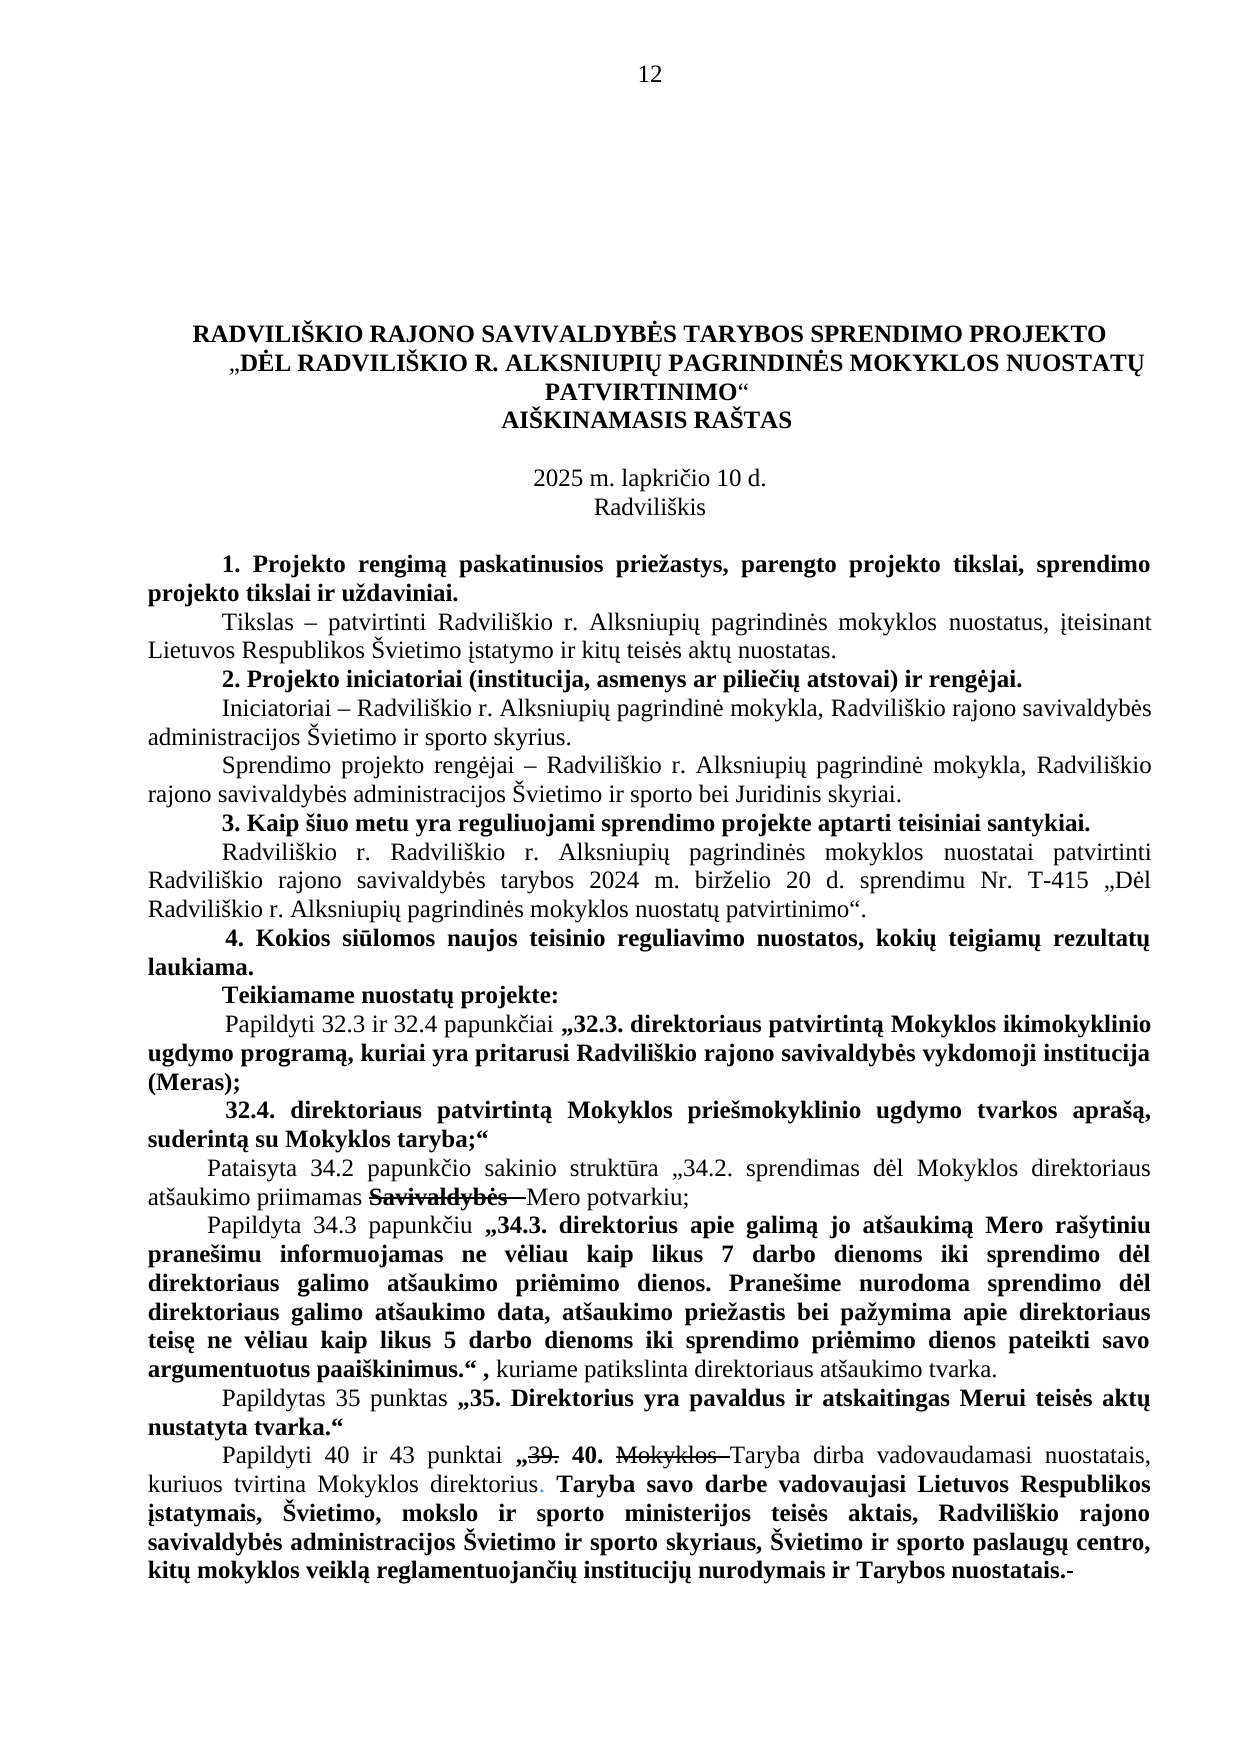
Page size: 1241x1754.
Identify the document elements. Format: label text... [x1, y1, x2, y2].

text 2025 m. lapkričio 10 d. [148, 463, 1152, 492]
text 3. Kaip šiuo metu yra reguliuojami sprendimo projekte aptarti teisiniai santykiai. [148, 808, 1152, 837]
text Papildyti 32.3 ir 32.4 papunkčiai „32.3. direktoriaus patvirtintą Mokyklos ikimokyklinio ugdymo programą, kuriai yra pritarusi Radviliškio rajono savivaldybės vykdomoji institucija (Meras); [148, 1009, 1152, 1096]
text 32.4. direktoriaus patvirtintą Mokyklos priešmokyklinio ugdymo tvarkos aprašą, suderintą su Mokyklos taryba;“ [148, 1096, 1152, 1153]
text AIŠKINAMASIS RAŠTAS [148, 406, 1152, 434]
text Teikiamame nuostatų projekte: [148, 981, 1152, 1009]
text Iniciatoriai – Radviliškio r. Alksniupių pagrindinė mokykla, Radviliškio rajono savivaldybės administracijos Švietimo ir sporto skyrius. [148, 693, 1152, 751]
text Radviliškis [148, 492, 1152, 521]
text „DĖL RADVILIŠKIO R. ALKSNIUPIŲ PAGRINDINĖS MOKYKLOS NUOSTATŲ PATVIRTINIMO“ [148, 348, 1152, 406]
text 4. Kokios siūlomos naujos teisinio reguliavimo nuostatos, kokių teigiamų rezultatų laukiama. [148, 923, 1152, 981]
text Papildyti 40 ir 43 punktai „39. 40. Mokyklos Taryba dirba vadovaudamasi nuostatais, kuriuos tvirtina Mokyklos direktorius. Taryba savo darbe vadovaujasi Lietuvos Respublikos įstatymais, Švietimo, mokslo ir sporto ministerijos teisės aktais, Radviliškio rajono savivaldybės administracijos Švietimo ir sporto skyriaus, Švietimo ir sporto paslaugų centro, kitų mokyklos veiklą reglamentuojančių institucijų nurodymais ir Tarybos nuostatais. [148, 1441, 1152, 1584]
text 2. Projekto iniciatoriai (institucija, asmenys ar piliečių atstovai) ir rengėjai. [148, 664, 1152, 693]
text 1. Projekto rengimą paskatinusios priežastys, parengto projekto tikslai, sprendimo projekto tikslai ir uždaviniai. [148, 549, 1152, 607]
text Papildytas 35 punktas „35. Direktorius yra pavaldus ir atskaitingas Merui teisės aktų nustatyta tvarka.“ [148, 1383, 1152, 1441]
text Radviliškio r. Radviliškio r. Alksniupių pagrindinės mokyklos nuostatai patvirtinti Radviliškio rajono savivaldybės tarybos 2024 m. birželio 20 d. sprendimu Nr. T-415 „Dėl Radviliškio r. Alksniupių pagrindinės mokyklos nuostatų patvirtinimo“. [148, 837, 1152, 923]
text Pataisyta 34.2 papunkčio sakinio struktūra „34.2. sprendimas dėl Mokyklos direktoriaus atšaukimo priimamas Savivaldybės Mero potvarkiu; [148, 1153, 1152, 1211]
text RADVILIŠKIO RAJONO SAVIVALDYBĖS TARYBOS SPRENDIMO PROJEKTO [148, 319, 1152, 348]
text Papildyta 34.3 papunkčiu „34.3. direktorius apie galimą jo atšaukimą Mero rašytiniu pranešimu informuojamas ne vėliau kaip likus 7 darbo dienoms iki sprendimo dėl direktoriaus galimo atšaukimo priėmimo dienos. Pranešime nurodoma sprendimo dėl direktoriaus galimo atšaukimo data, atšaukimo priežastis bei pažymima apie direktoriaus teisę ne vėliau kaip likus 5 darbo dienoms iki sprendimo priėmimo dienos pateikti savo argumentuotus paaiškinimus.“ , kuriame patikslinta direktoriaus atšaukimo tvarka. [148, 1211, 1152, 1383]
text Sprendimo projekto rengėjai – Radviliškio r. Alksniupių pagrindinė mokykla, Radviliškio rajono savivaldybės administracijos Švietimo ir sporto bei Juridinis skyriai. [148, 751, 1152, 808]
text Tikslas – patvirtinti Radviliškio r. Alksniupių pagrindinės mokyklos nuostatus, įteisinant Lietuvos Respublikos Švietimo įstatymo ir kitų teisės aktų nuostatas. [148, 607, 1152, 664]
